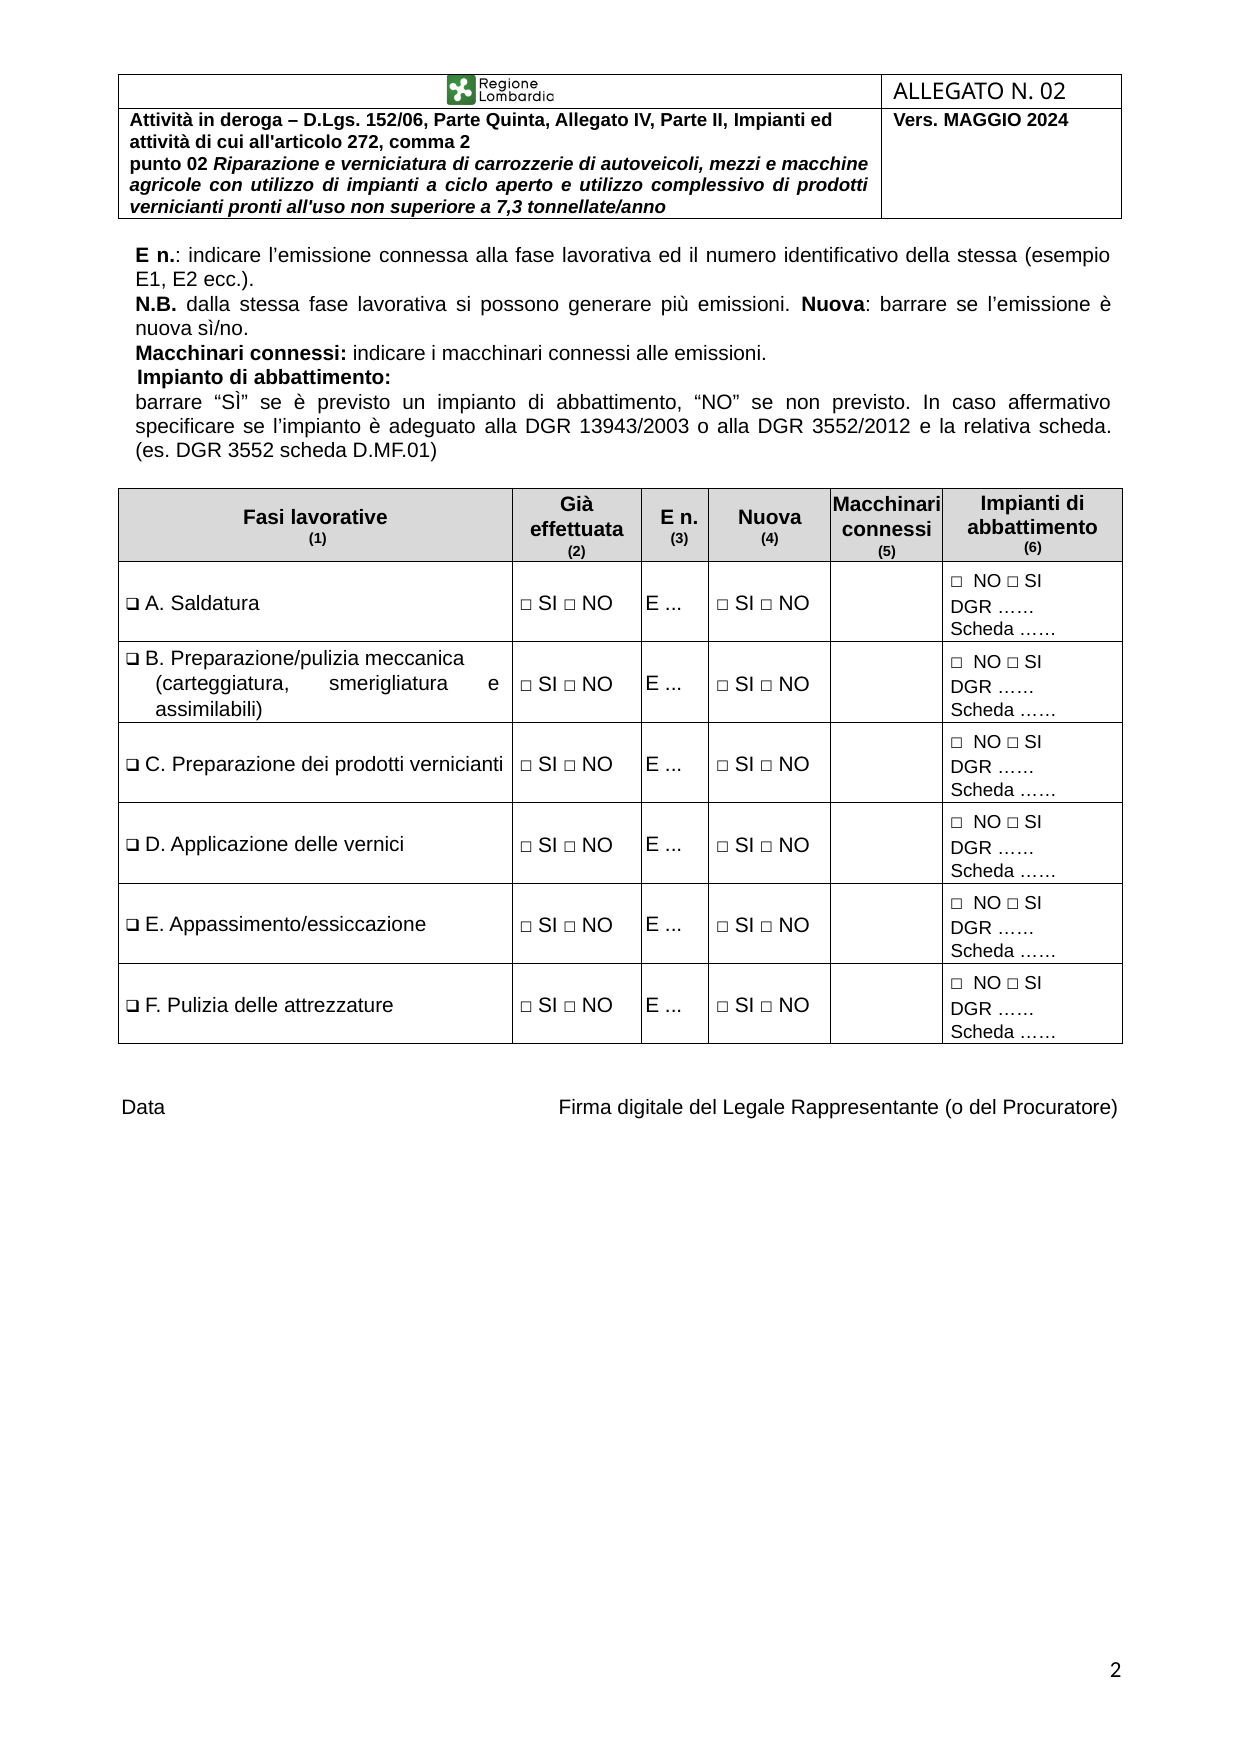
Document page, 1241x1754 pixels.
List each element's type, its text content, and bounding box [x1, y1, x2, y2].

table_cell ☐ SI ☐ NO [513, 562, 641, 641]
text barrare “SÌ” se è previsto un impianto di abbattimento, “NO” se non previsto. In caso affermativo specificare se l’impianto è adeguato alla DGR 13943/2003 o alla DGR 3552/2012 e la relativa scheda. (es. DGR 3552 scheda D.MF.01) [135, 390, 1112, 462]
table_header Fasi lavorative (1) [119, 489, 512, 561]
table_cell ☐ SI ☐ NO [709, 723, 830, 802]
table_cell ☐ NO ☐ SI DGR …… Scheda …… [943, 964, 1122, 1043]
table_cell ☐ SI ☐ NO [513, 964, 641, 1043]
table_cell ☐ NO ☐ SI DGR …… Scheda …… [943, 562, 1122, 641]
text Impianto di abbattimento: [137, 365, 1112, 389]
table_cell ☐ SI ☐ NO [513, 723, 641, 802]
table_cell ☐ SI ☐ NO [513, 642, 641, 722]
table_cell ☐ NO ☐ SI DGR …… Scheda …… [943, 642, 1122, 722]
text Macchinari connessi: indicare i macchinari connessi alle emissioni. [135, 340, 1112, 364]
table_cell [831, 884, 942, 963]
table_header Nuova (4) [709, 489, 830, 561]
table_header Impianti di abbattimento (6) [943, 489, 1122, 561]
table_cell [831, 642, 942, 722]
text Data Firma digitale del Legale Rappresentante (o del Procuratore) [121, 1095, 1122, 1119]
table_cell  A. Saldatura [119, 562, 512, 641]
table_cell E ... [642, 642, 708, 722]
table_cell ☐ SI ☐ NO [709, 803, 830, 882]
table_cell  E. Appassimento/essiccazione [119, 884, 512, 963]
text N.B. dalla stessa fase lavorativa si possono generare più emissioni. Nuova: barrare se l’emissione è nuova sì/no. [135, 291, 1112, 339]
table_cell  B. Preparazione/pulizia meccanica (carteggiatura, smerigliatura e assimilabili) [119, 642, 512, 722]
table_cell ☐ SI ☐ NO [513, 803, 641, 882]
table_cell ☐ NO ☐ SI DGR …… Scheda …… [943, 723, 1122, 802]
table_header E n. (3) [642, 489, 708, 561]
table_cell ☐ SI ☐ NO [709, 562, 830, 641]
table_cell E ... [642, 723, 708, 802]
table_cell E ... [642, 803, 708, 882]
table_cell [831, 964, 942, 1043]
table_header Macchinari connessi (5) [831, 489, 942, 561]
table_cell ☐ NO ☐ SI DGR …… Scheda …… [943, 803, 1122, 882]
table_cell E ... [642, 964, 708, 1043]
text E n.: indicare l’emissione connessa alla fase lavorativa ed il numero identificativo della stessa (esempio E1, E2 ecc.). [135, 243, 1112, 291]
table_cell ☐ NO ☐ SI DGR …… Scheda …… [943, 884, 1122, 963]
table_cell E ... [642, 884, 708, 963]
table_cell ☐ SI ☐ NO [513, 884, 641, 963]
table_cell  F. Pulizia delle attrezzature [119, 964, 512, 1043]
table_cell ☐ SI ☐ NO [709, 642, 830, 722]
table_cell [831, 723, 942, 802]
table_cell ☐ SI ☐ NO [709, 964, 830, 1043]
table_cell E ... [642, 562, 708, 641]
table_cell ☐ SI ☐ NO [709, 884, 830, 963]
table_header Già effettuata (2) [513, 489, 641, 561]
table_cell [831, 562, 942, 641]
table_cell  D. Applicazione delle vernici [119, 803, 512, 882]
table_cell [831, 803, 942, 882]
table_cell  C. Preparazione dei prodotti vernicianti [119, 723, 512, 802]
